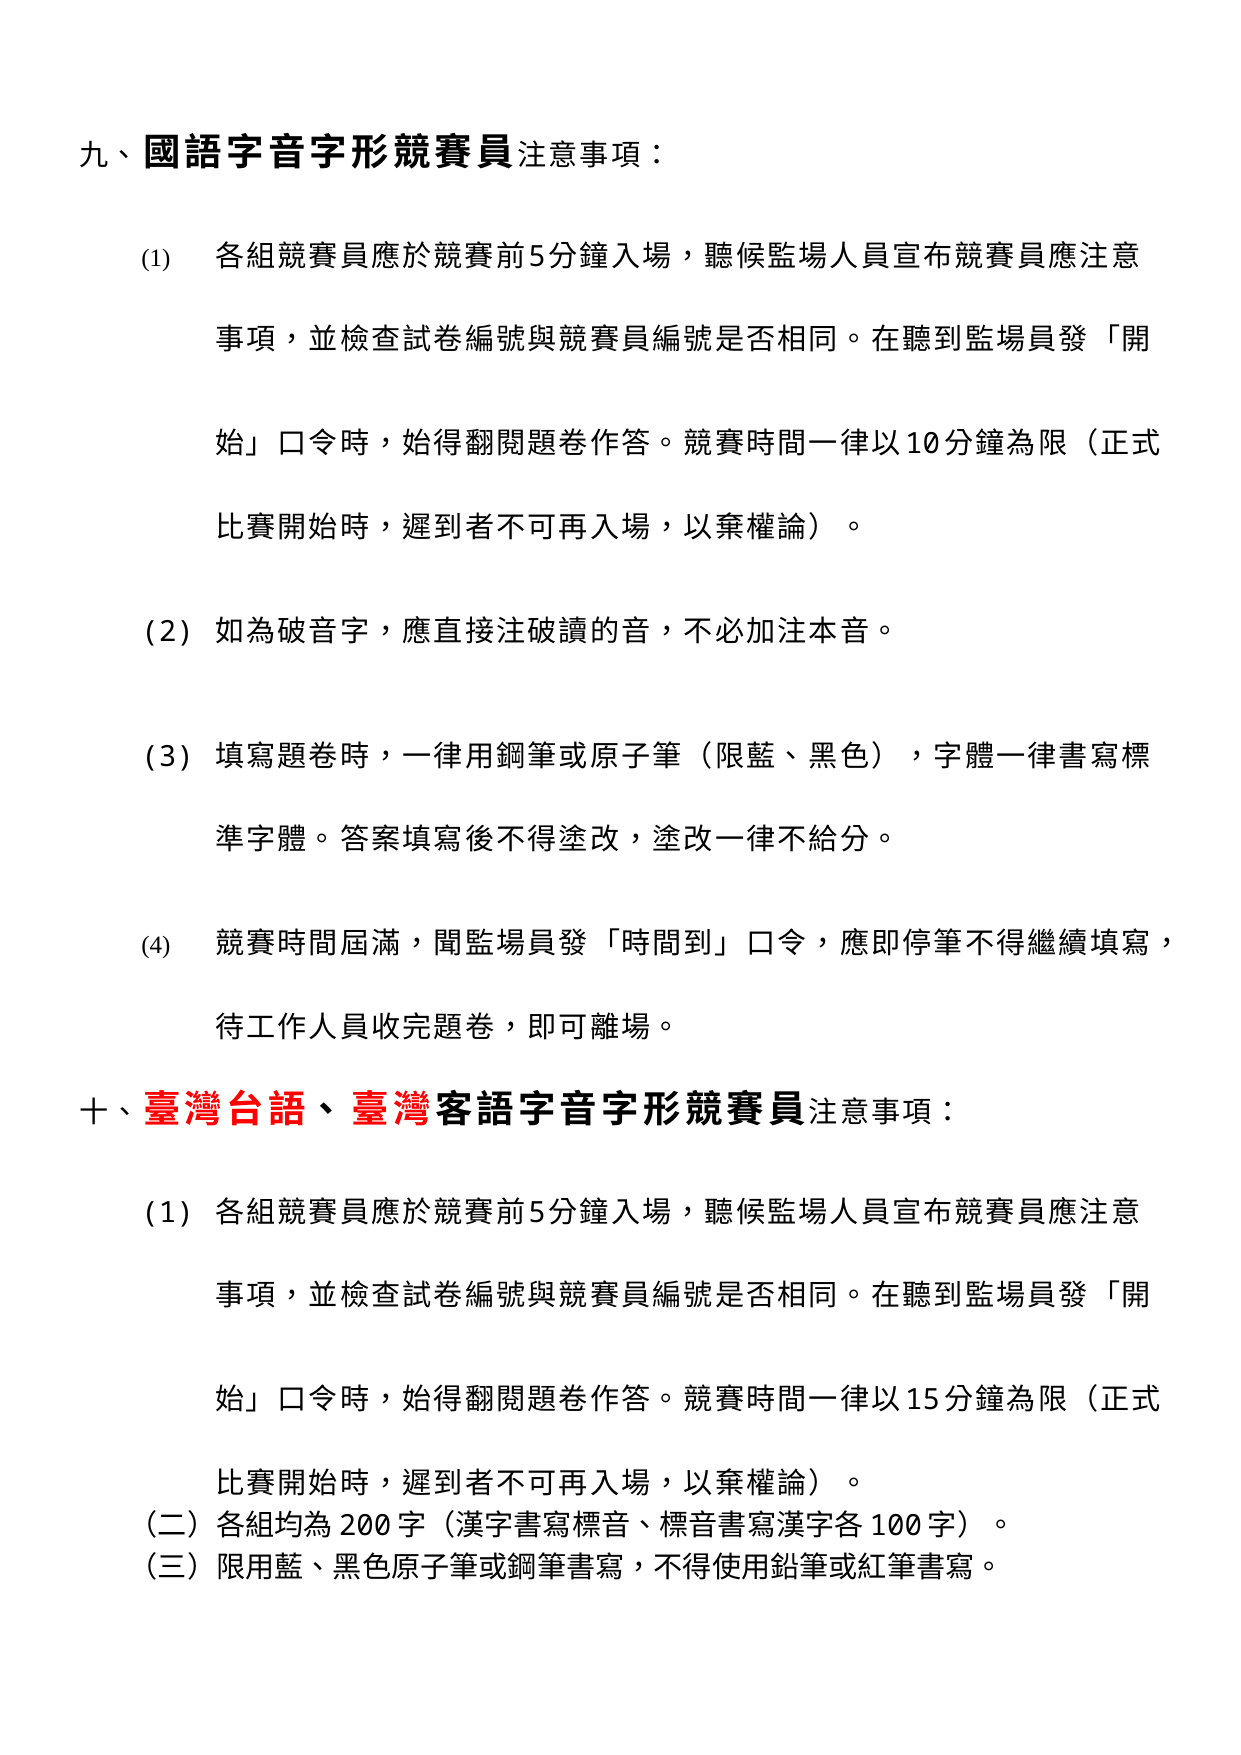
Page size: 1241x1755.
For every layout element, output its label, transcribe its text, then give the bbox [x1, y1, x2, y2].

list 如為破音字，應直接注破讀的音，不必加注本音。 [136, 545, 1162, 670]
text （三）限用藍、黑色原子筆或鋼筆書寫，不得使用鉛筆或紅筆書寫。 [128, 1544, 1162, 1586]
text 九、國語字音字形競賽員注意事項： [78, 108, 1162, 170]
list 填寫題卷時，一律用鋼筆或原子筆（限藍、黑色），字體一律書寫標準字體。答案填寫後不得塗改，塗改一律不給分。 [136, 670, 1162, 858]
text （二）各組均為200字（漢字書寫標音、標音書寫漢字各100字）。 [128, 1501, 1162, 1544]
text 十、臺灣台語、臺灣客語字音字形競賽員注意事項： [78, 1064, 1162, 1126]
list 各組競賽員應於競賽前5分鐘入場，聽候監場人員宣布競賽員應注意事項，並檢查試卷編號與競賽員編號是否相同。在聽到監場員發「開始」口令時，始得翻閱題卷作答。競賽時間一律以10分鐘為限（正式比賽開始時，遲到者不可再入場，以棄權論）。 [136, 170, 1162, 545]
list 各組競賽員應於競賽前5分鐘入場，聽候監場人員宣布競賽員應注意事項，並檢查試卷編號與競賽員編號是否相同。在聽到監場員發「開始」口令時，始得翻閱題卷作答。競賽時間一律以15分鐘為限（正式比賽開始時，遲到者不可再入場，以棄權論）。 [136, 1126, 1162, 1501]
list 競賽時間屆滿，聞監場員發「時間到」口令，應即停筆不得繼續填寫，待工作人員收完題卷，即可離場。 [136, 858, 1162, 1045]
